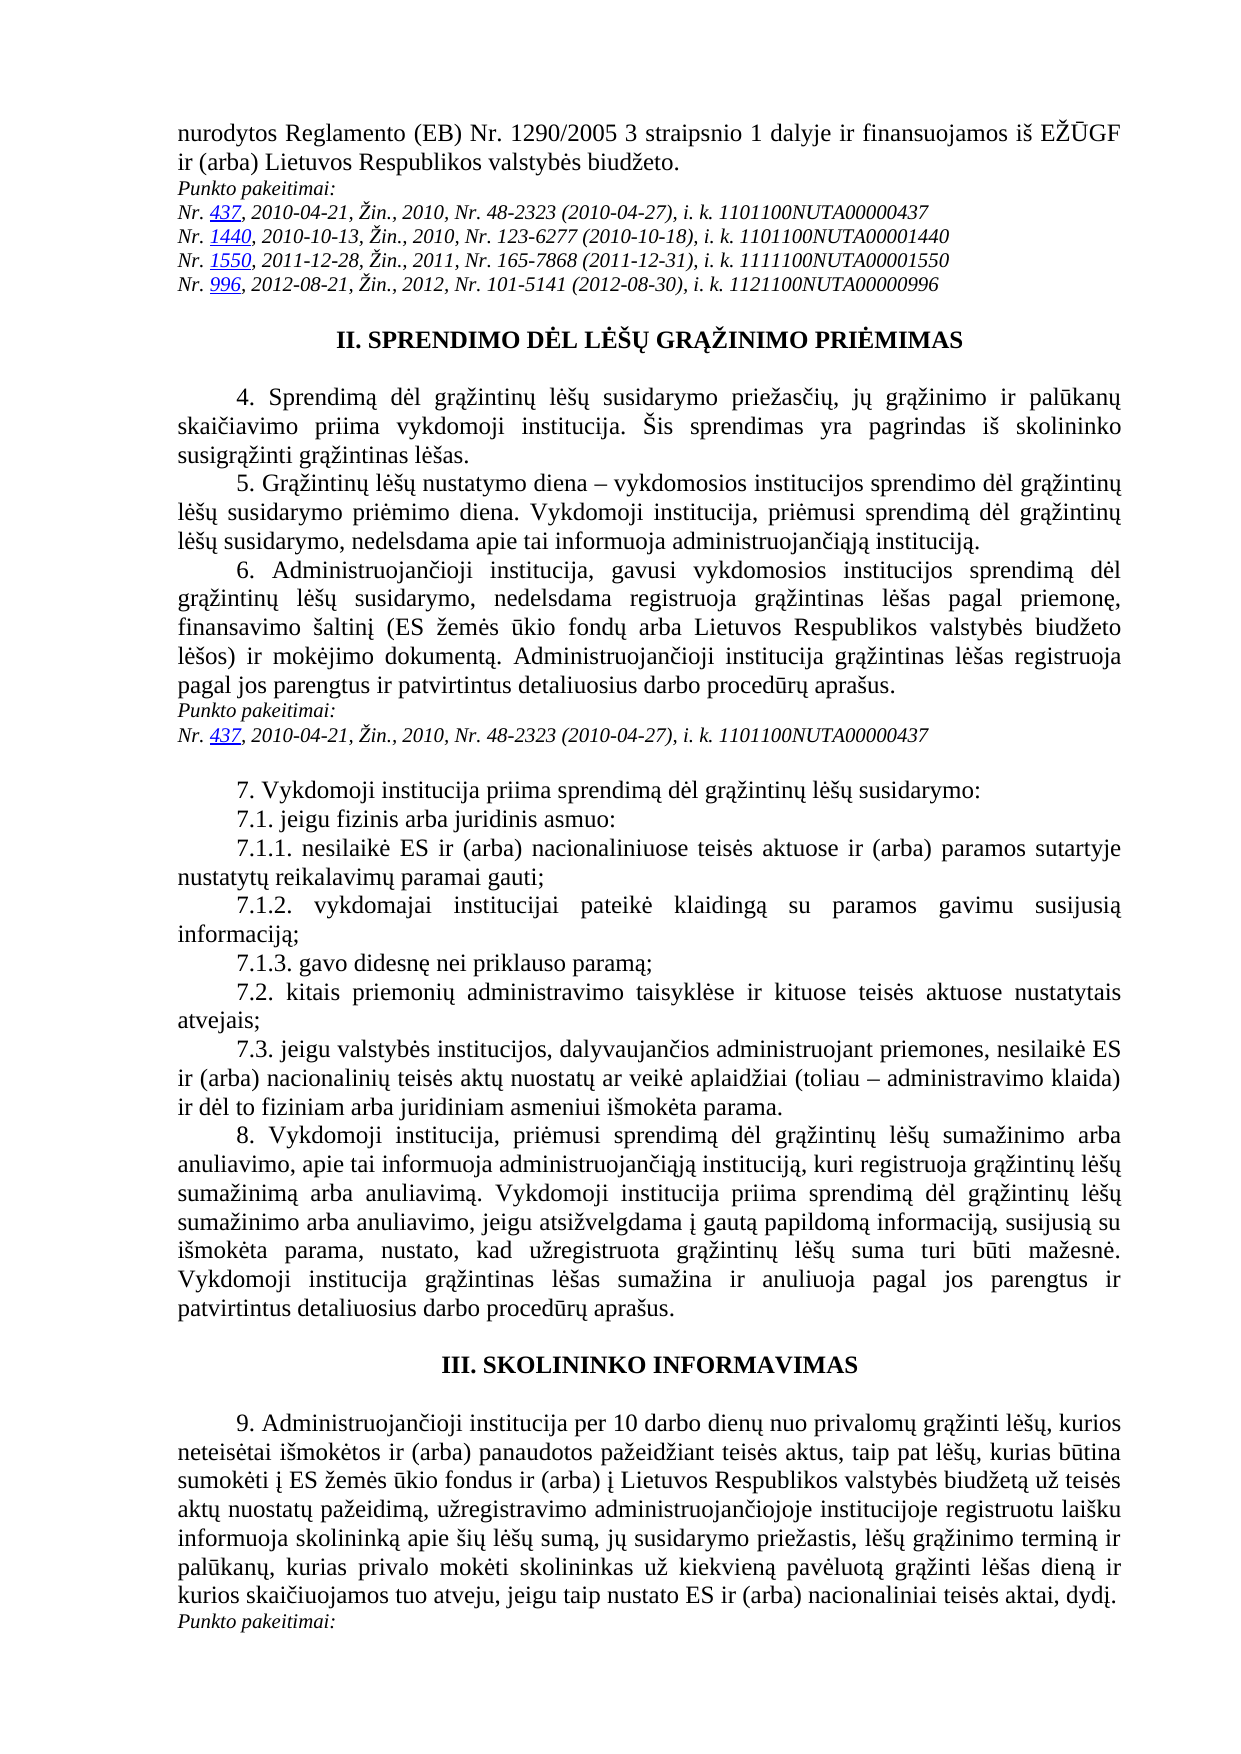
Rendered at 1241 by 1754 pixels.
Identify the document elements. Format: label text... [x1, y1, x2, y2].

text 7.1. jeigu fizinis arba juridinis asmuo: [177, 804, 1122, 833]
text 7.2. kitais priemonių administravimo taisyklėse ir kituose teisės aktuose nustatytais atvejais; [177, 977, 1122, 1034]
text 7.1.1. nesilaikė ES ir (arba) nacionaliniuose teisės aktuose ir (arba) paramos sutartyje nustatytų reikalavimų paramai gauti; [177, 833, 1122, 890]
text Punkto pakeitimai: [177, 1609, 1122, 1633]
text 6. Administruojančioji institucija, gavusi vykdomosios institucijos sprendimą dėl grąžintinų lėšų susidarymo, nedelsdama registruoja grąžintinas lėšas pagal priemonę, finansavimo šaltinį (ES žemės ūkio fondų arba Lietuvos Respublikos valstybės biudžeto lėšos) ir mokėjimo dokumentą. Administruojančioji institucija grąžintinas lėšas registruoja pagal jos parengtus ir patvirtintus detaliuosius darbo procedūrų aprašus. [177, 555, 1122, 698]
text 7.3. jeigu valstybės institucijos, dalyvaujančios administruojant priemones, nesilaikė ES ir (arba) nacionalinių teisės aktų nuostatų ar veikė aplaidžiai (toliau – administravimo klaida) ir dėl to fiziniam arba juridiniam asmeniui išmokėta parama. [177, 1034, 1122, 1120]
text II. Sprendimo dėl lėšų grąžinimo priėmimas [177, 325, 1122, 353]
text 5. Grąžintinų lėšų nustatymo diena – vykdomosios institucijos sprendimo dėl grąžintinų lėšų susidarymo priėmimo diena. Vykdomoji institucija, priėmusi sprendimą dėl grąžintinų lėšų susidarymo, nedelsdama apie tai informuoja administruojančiąją instituciją. [177, 468, 1122, 555]
text Nr. 437, 2010-04-21, Žin., 2010, Nr. 48-2323 (2010-04-27), i. k. 1101100NUTA00000437 [177, 722, 1122, 747]
text 8. Vykdomoji institucija, priėmusi sprendimą dėl grąžintinų lėšų sumažinimo arba anuliavimo, apie tai informuoja administruojančiąją instituciją, kuri registruoja grąžintinų lėšų sumažinimą arba anuliavimą. Vykdomoji institucija priima sprendimą dėl grąžintinų lėšų sumažinimo arba anuliavimo, jeigu atsižvelgdama į gautą papildomą informaciją, susijusią su išmokėta parama, nustato, kad užregistruota grąžintinų lėšų suma turi būti mažesnė. Vykdomoji institucija grąžintinas lėšas sumažina ir anuliuoja pagal jos parengtus ir patvirtintus detaliuosius darbo procedūrų aprašus. [177, 1120, 1122, 1322]
text 4. Sprendimą dėl grąžintinų lėšų susidarymo priežasčių, jų grąžinimo ir palūkanų skaičiavimo priima vykdomoji institucija. Šis sprendimas yra pagrindas iš skolininko susigrąžinti grąžintinas lėšas. [177, 382, 1122, 468]
text 7.1.3. gavo didesnę nei priklauso paramą; [177, 948, 1122, 977]
text Punkto pakeitimai: [177, 176, 1122, 200]
text Nr. 437, 2010-04-21, Žin., 2010, Nr. 48-2323 (2010-04-27), i. k. 1101100NUTA00000437 [177, 200, 1122, 224]
text Punkto pakeitimai: [177, 698, 1122, 722]
text Nr. 1440, 2010-10-13, Žin., 2010, Nr. 123-6277 (2010-10-18), i. k. 1101100NUTA00001440 [177, 224, 1122, 248]
text Nr. 1550, 2011-12-28, Žin., 2011, Nr. 165-7868 (2011-12-31), i. k. 1111100NUTA00001550 [177, 248, 1122, 272]
text III. Skolininko informavimas [177, 1350, 1122, 1379]
text 9. Administruojančioji institucija per 10 darbo dienų nuo privalomų grąžinti lėšų, kurios neteisėtai išmokėtos ir (arba) panaudotos pažeidžiant teisės aktus, taip pat lėšų, kurias būtina sumokėti į ES žemės ūkio fondus ir (arba) į Lietuvos Respublikos valstybės biudžetą už teisės aktų nuostatų pažeidimą, užregistravimo administruojančiojoje institucijoje registruotu laišku informuoja skolininką apie šių lėšų sumą, jų susidarymo priežastis, lėšų grąžinimo terminą ir palūkanų, kurias privalo mokėti skolininkas už kiekvieną pavėluotą grąžinti lėšas dieną ir kurios skaičiuojamos tuo atveju, jeigu taip nustato ES ir (arba) nacionaliniai teisės aktai, dydį. [177, 1408, 1122, 1609]
text Nr. 996, 2012-08-21, Žin., 2012, Nr. 101-5141 (2012-08-30), i. k. 1121100NUTA00000996 [177, 272, 1122, 296]
text 7. Vykdomoji institucija priima sprendimą dėl grąžintinų lėšų susidarymo: [177, 775, 1122, 804]
text nurodytos Reglamento (EB) Nr. 1290/2005 3 straipsnio 1 dalyje ir finansuojamos iš EŽŪGF ir (arba) Lietuvos Respublikos valstybės biudžeto. [177, 118, 1122, 176]
text 7.1.2. vykdomajai institucijai pateikė klaidingą su paramos gavimu susijusią informaciją; [177, 890, 1122, 948]
